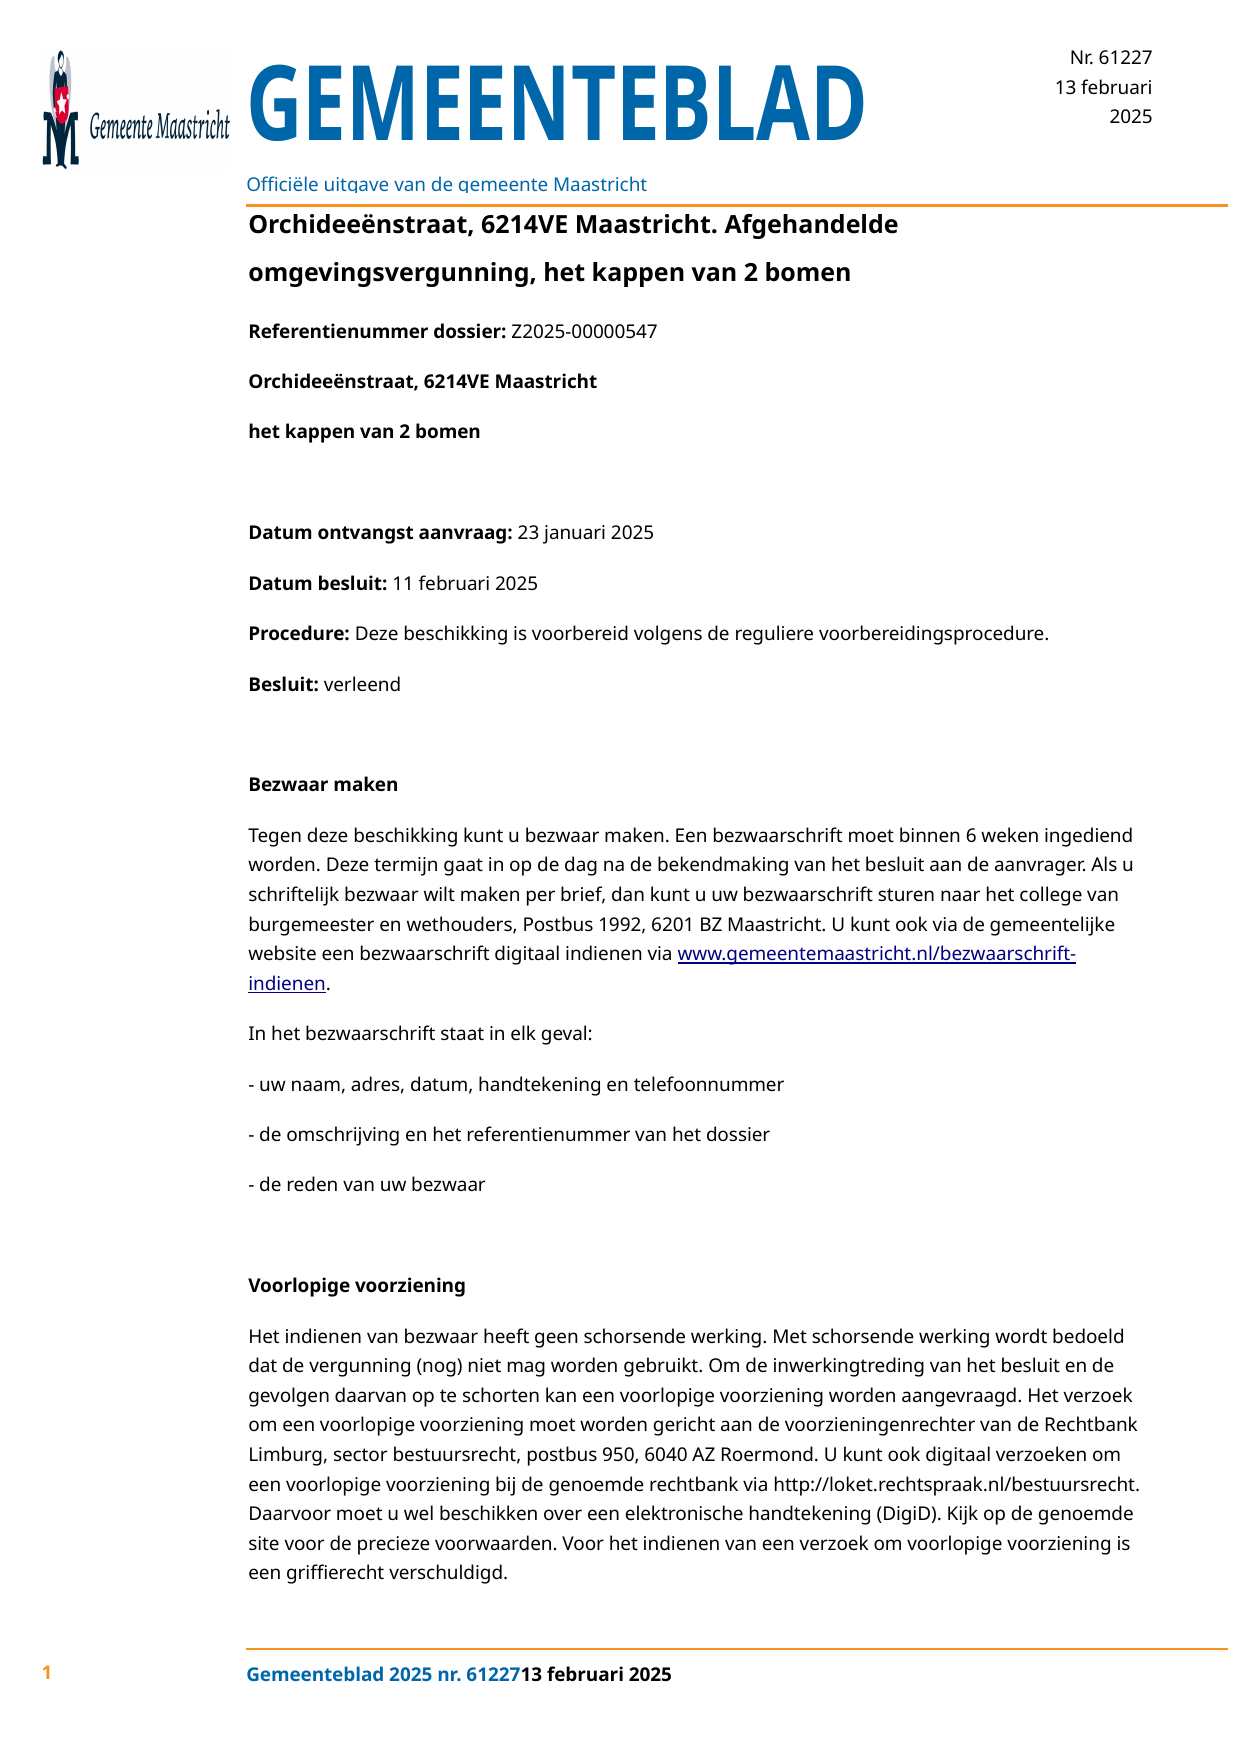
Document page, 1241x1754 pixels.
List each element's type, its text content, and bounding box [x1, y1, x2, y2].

text In het bezwaarschrift staat in elk geval: [248, 1020, 1152, 1046]
text - uw naam, adres, datum, handtekening en telefoonnummer [248, 1071, 1152, 1097]
text - de reden van uw bezwaar [248, 1172, 1152, 1197]
text Bezwaar maken [248, 772, 1152, 797]
text - de omschrijving en het referentienummer van het dossier [248, 1121, 1152, 1147]
text Het indienen van bezwaar heeft geen schorsende werking. Met schorsende werking wordt bedoeld dat de vergunning (nog) niet mag worden gebruikt. Om de inwerkingtreding van het besluit en de gevolgen daarvan op te schorten kan een voorlopige voorziening worden aangevraagd. Het verzoek om een voorlopige voorziening moet worden gericht aan de voorzieningenrechter van de Rechtbank Limburg, sector bestuursrecht, postbus 950, 6040 AZ Roermond. U kunt ook digitaal verzoeken om een voorlopige voorziening bij de genoemde rechtbank via http://loket.rechtspraak.nl/bestuursrecht. Daarvoor moet u wel beschikken over een elektronische handtekening (DigiD). Kijk op de genoemde site voor de precieze voorwaarden. Voor het indienen van een verzoek om voorlopige voorziening is een griffierecht verschuldigd. [248, 1323, 1152, 1585]
text Orchideeënstraat, 6214VE Maastricht [248, 368, 1152, 394]
picture [41, 47, 231, 172]
text Datum ontvangst aanvraag: 23 januari 2025 [248, 519, 1152, 545]
text Besluit: verleend [248, 671, 1152, 697]
text Orchideeënstraat, 6214VE Maastricht. Afgehandelde omgevingsvergunning, het kappen van 2 bomen [248, 207, 1152, 288]
text het kappen van 2 bomen [248, 419, 1152, 444]
text Tegen deze beschikking kunt u bezwaar maken. Een bezwaarschrift moet binnen 6 weken ingediend worden. Deze termijn gaat in op de dag na de bekendmaking van het besluit aan de aanvrager. Als u schriftelijk bezwaar wilt maken per brief, dan kunt u uw bezwaarschrift sturen naar het college van burgemeester en wethouders, Postbus 1992, 6201 BZ Maastricht. U kunt ook via de gemeentelijke website een bezwaarschrift digitaal indienen via www.gemeentemaastricht.nl/bezwaarschrift-indienen. [248, 822, 1152, 996]
text Datum besluit: 11 februari 2025 [248, 570, 1152, 596]
text Procedure: Deze beschikking is voorbereid volgens de reguliere voorbereidingsprocedure. [248, 620, 1152, 646]
text Voorlopige voorziening [248, 1272, 1152, 1298]
text Referentienummer dossier: Z2025-00000547 [248, 318, 1152, 344]
